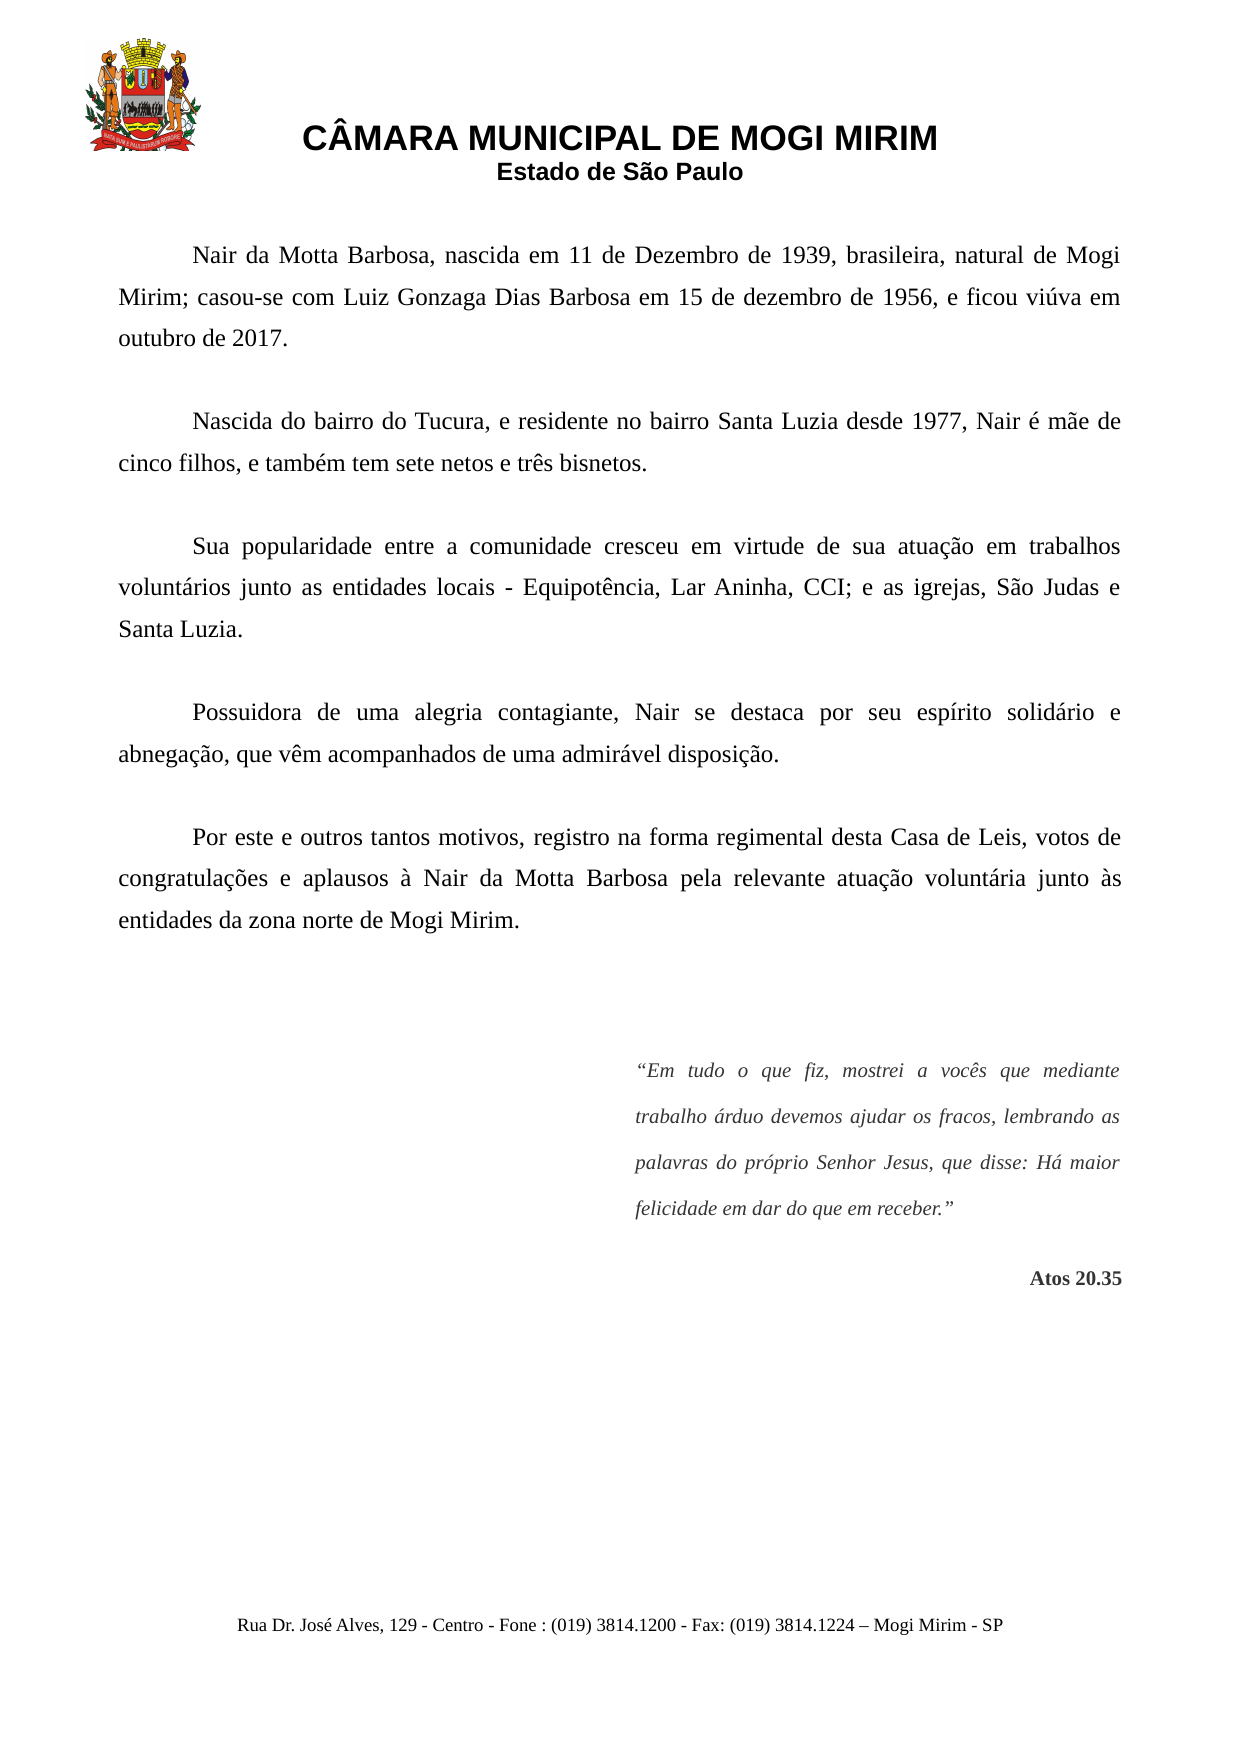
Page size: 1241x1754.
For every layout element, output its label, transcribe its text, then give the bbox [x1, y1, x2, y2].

picture [84, 38, 202, 151]
text Por este e outros tantos motivos, registro na forma regimental desta Casa de Leis, votos de congratulações e aplausos à Nair da Motta Barbosa pela relevante atuação voluntária junto às entidades da zona norte de Mogi Mirim. [118, 823, 1122, 934]
text Atos 20.35 [118, 1267, 1122, 1290]
text Sua popularidade entre a comunidade cresceu em virtude de sua atuação em trabalhos voluntários junto as entidades locais - Equipotência, Lar Aninha, CCI; e as igrejas, São Judas e Santa Luzia. [118, 532, 1122, 643]
text Nascida do bairro do Tucura, e residente no bairro Santa Luzia desde 1977, Nair é mãe de cinco filhos, e também tem sete netos e três bisnetos. [118, 407, 1122, 477]
text Nair da Motta Barbosa, nascida em 11 de Dezembro de 1939, brasileira, natural de Mogi Mirim; casou-se com Luiz Gonzaga Dias Barbosa em 15 de dezembro de 1956, e ficou viúva em outubro de 2017. [118, 241, 1122, 352]
text Possuidora de uma alegria contagiante, Nair se destaca por seu espírito solidário e abnegação, que vêm acompanhados de uma admirável disposição. [118, 698, 1122, 767]
text “Em tudo o que fiz, mostrei a vocês que mediante trabalho árduo devemos ajudar os fracos, lembrando as palavras do próprio Senhor Jesus, que disse: Há maior felicidade em dar do que em receber.” [635, 1058, 1122, 1220]
